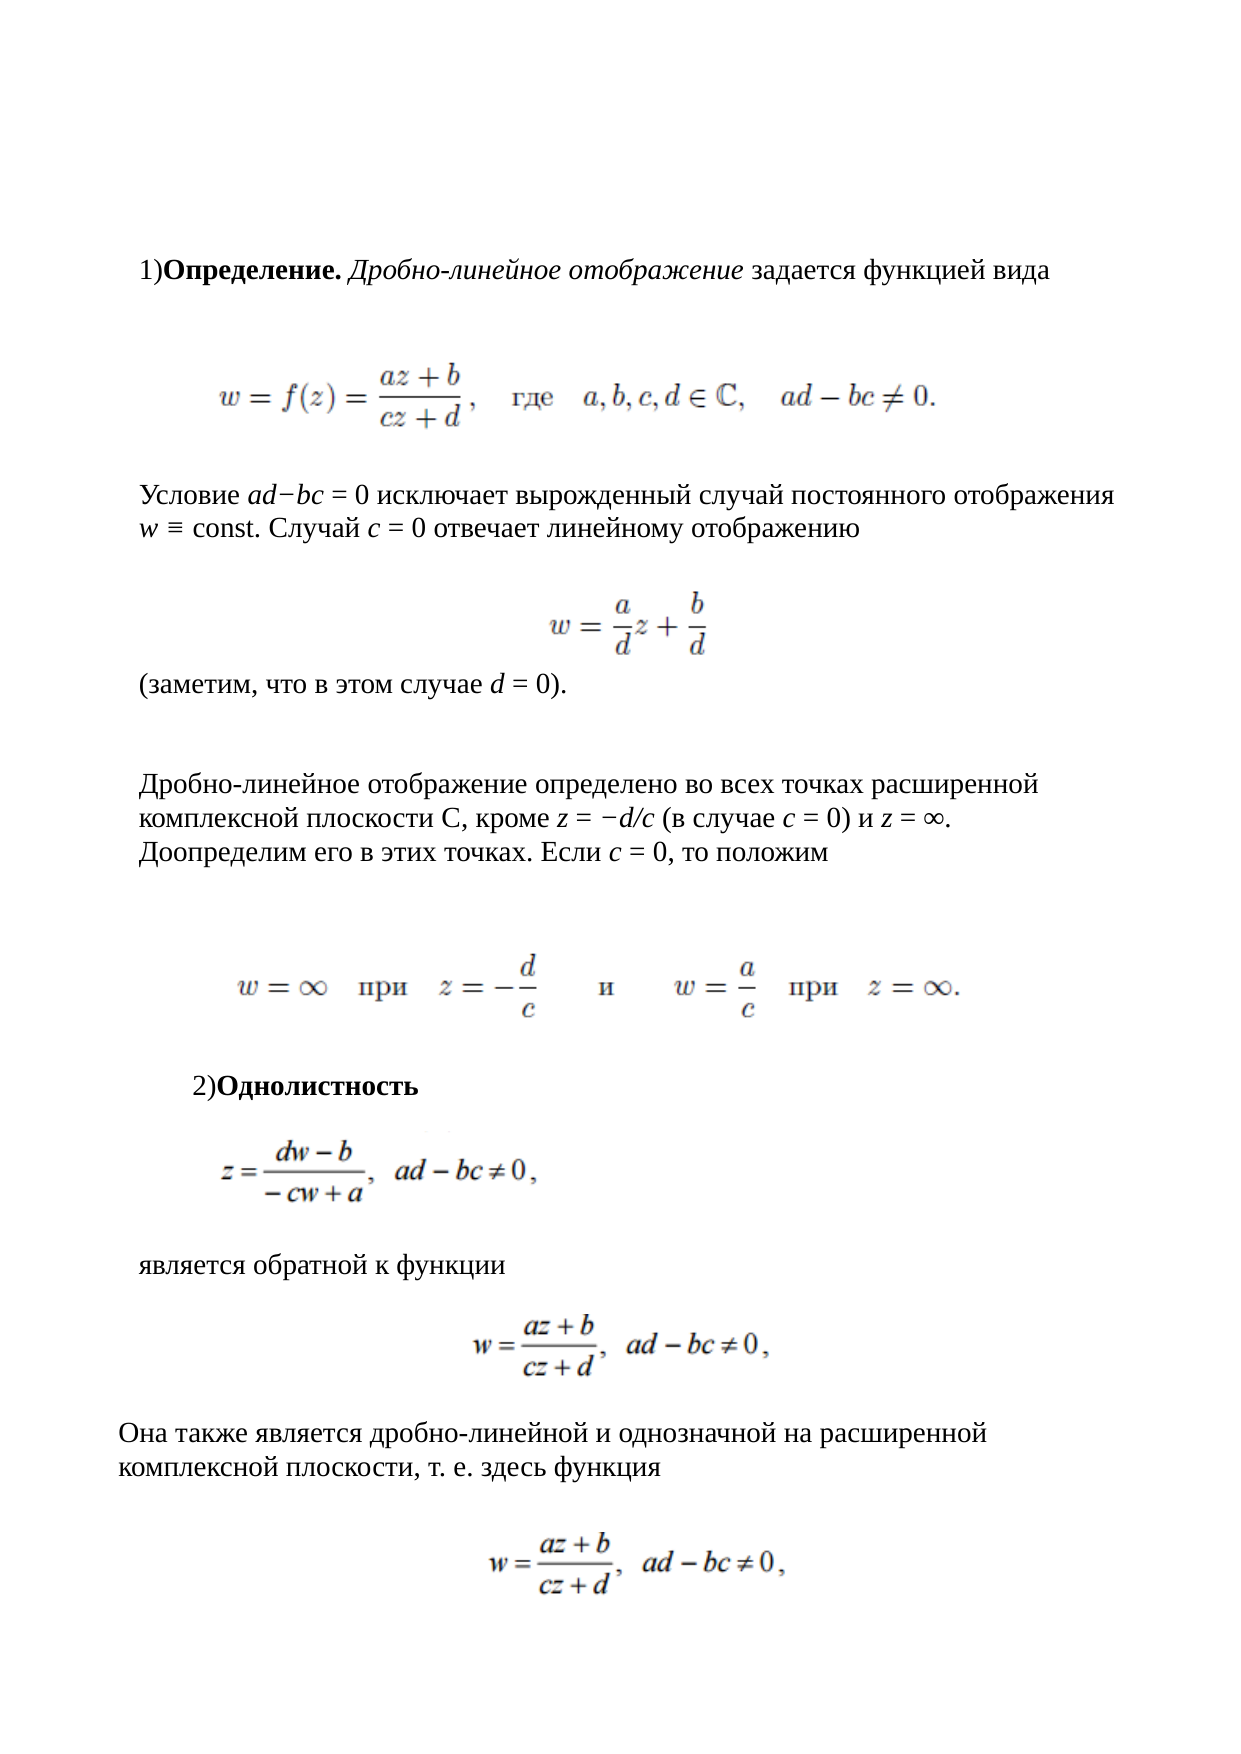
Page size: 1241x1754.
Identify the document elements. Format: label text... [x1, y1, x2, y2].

text Она также является дробно-линейной и однозначной на расширенной комплексной плоскости, т. е. здесь функция [118, 1415, 1122, 1482]
picture [184, 360, 947, 444]
text (заметим, что в этом случае d = 0). [138, 573, 1122, 699]
text является обратной к функции [138, 1247, 1122, 1281]
picture [208, 943, 1011, 1035]
text 2)Однолистность [118, 1068, 1122, 1102]
picture [476, 1532, 795, 1600]
text 1)Определение. Дробно-линейное отображение задается функцией вида [138, 252, 1122, 286]
text Условие ad−bc = 0 исключает вырожденный случай постоянного отображения w ≡ const. Случай c = 0 отвечает линейному отображению [138, 477, 1122, 544]
picture [198, 1131, 555, 1214]
text Дробно-линейное отображение определено во всех точках расширенной комплексной плоскости C, кроме z = −d/c (в случае c = 0) и z = ∞. Доопределим его в этих точках. Если c = 0, то положим [138, 767, 1122, 867]
picture [460, 1314, 780, 1382]
picture [524, 577, 735, 666]
